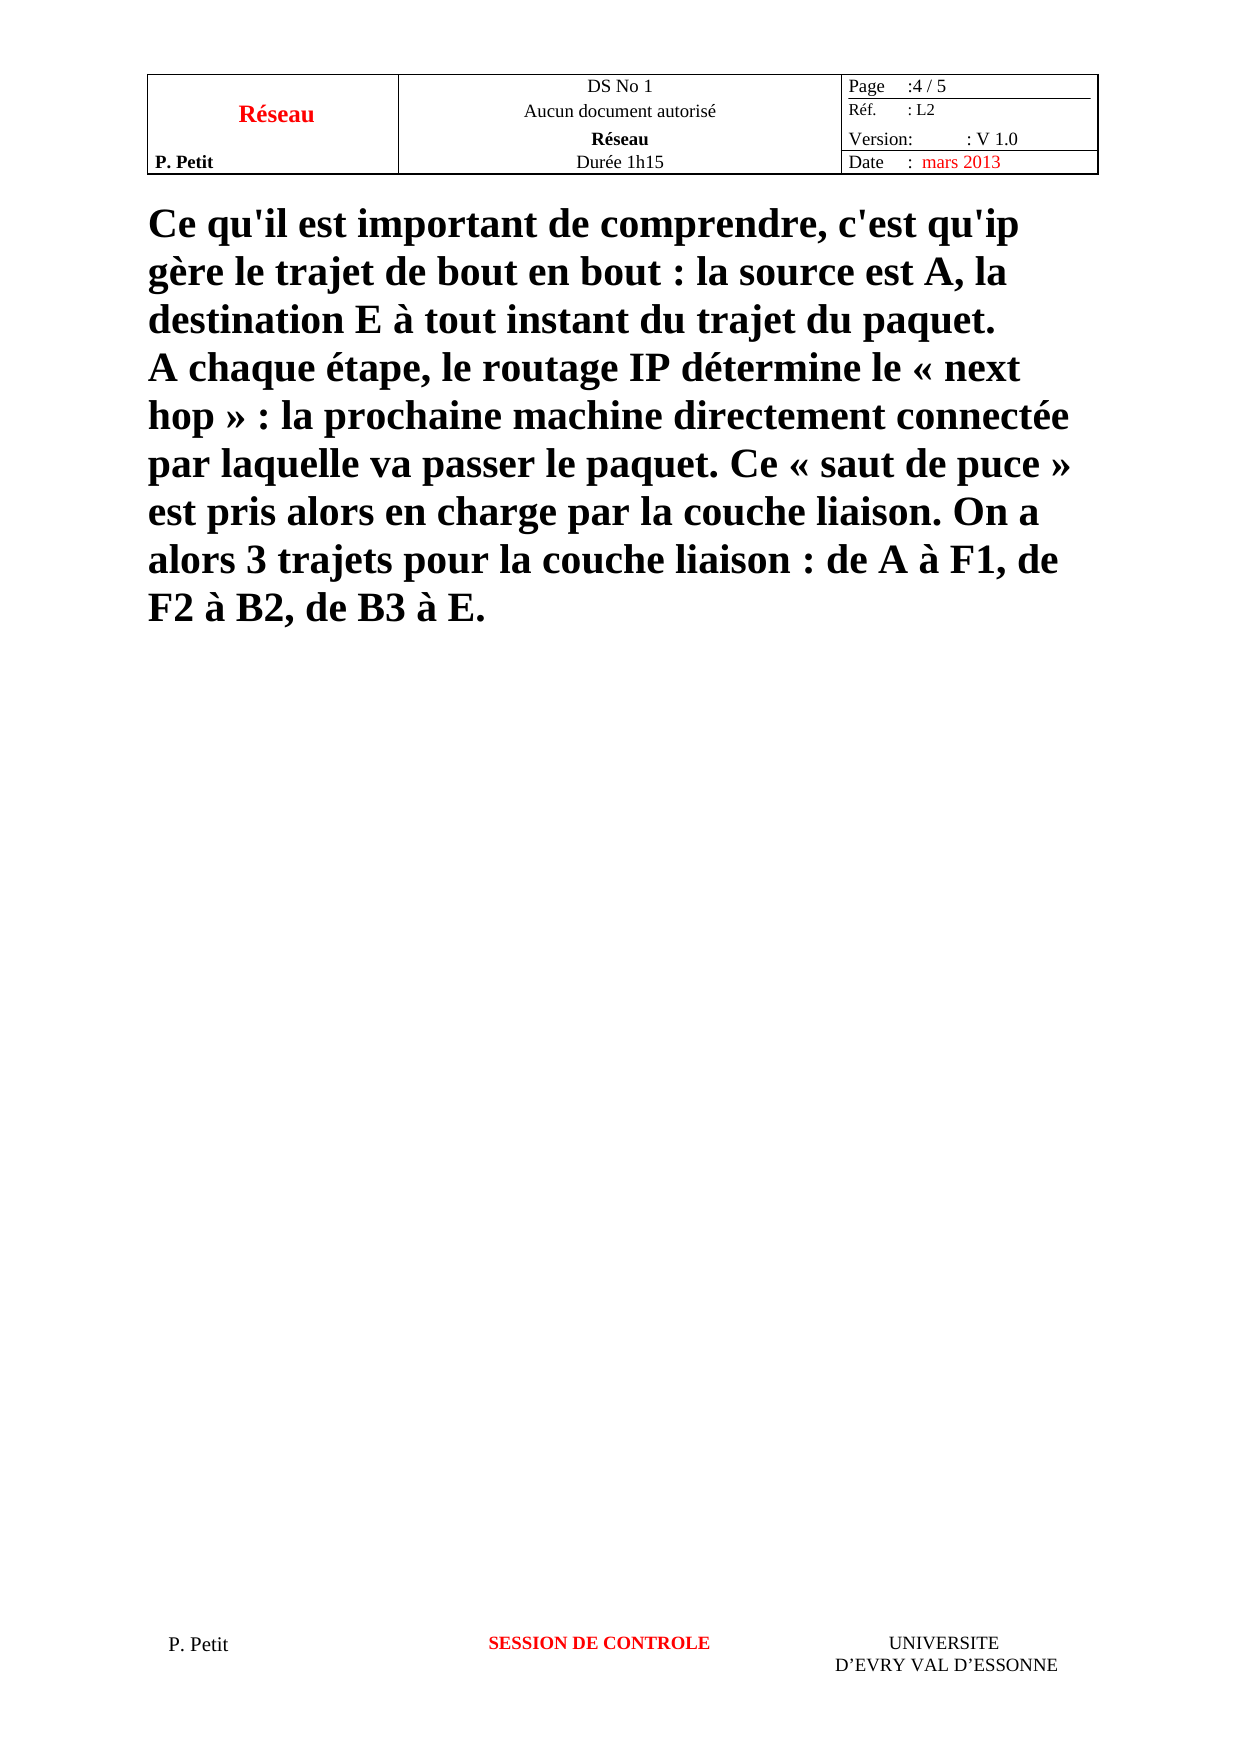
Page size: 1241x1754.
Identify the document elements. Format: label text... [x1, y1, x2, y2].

text A chaque étape, le routage IP détermine le « next hop » : la prochaine machine directement connectée par laquelle va passer le paquet. Ce « saut de puce » est pris alors en charge par la couche liaison. On a alors 3 trajets pour la couche liaison : de A à F1, de F2 à B2, de B3 à E. [148, 342, 1092, 630]
text Ce qu'il est important de comprendre, c'est qu'ip gère le trajet de bout en bout : la source est A, la destination E à tout instant du trajet du paquet. [148, 199, 1092, 342]
